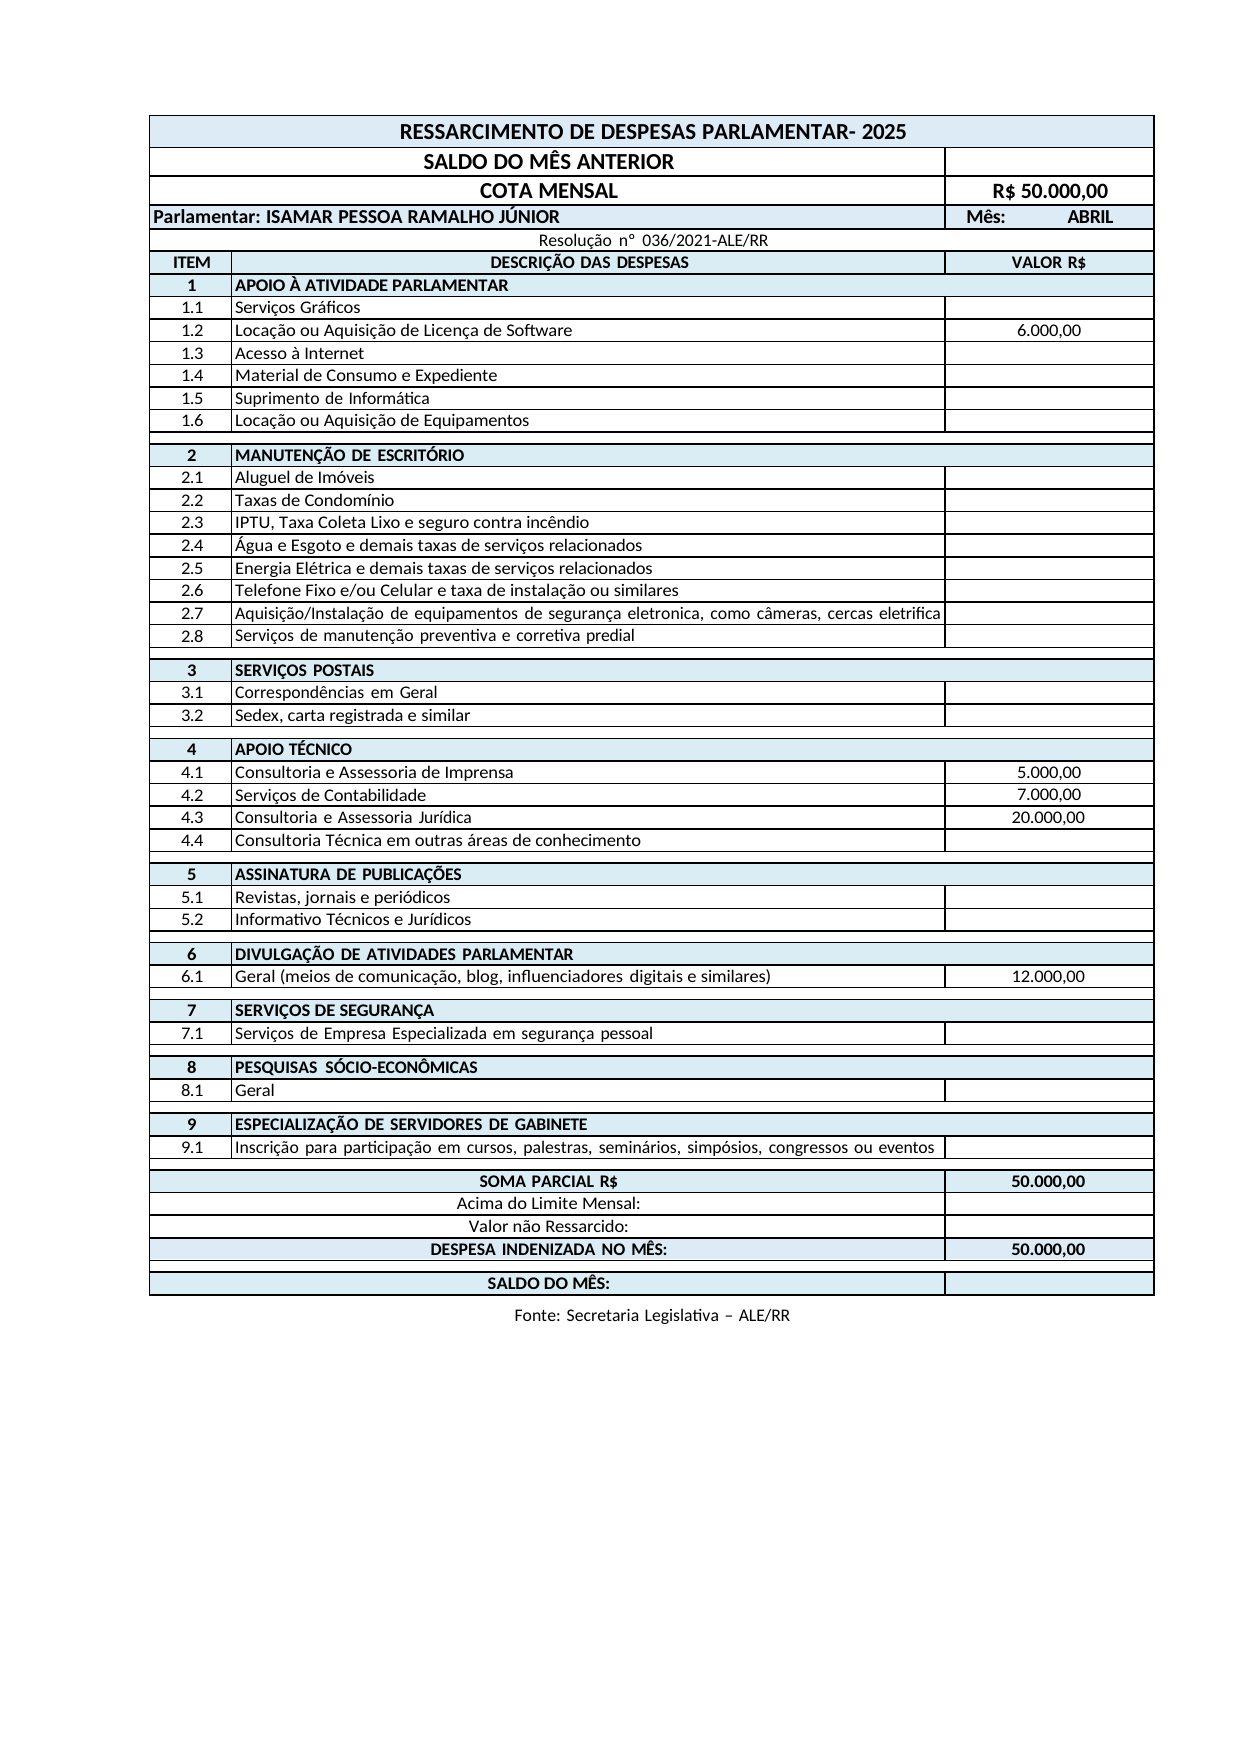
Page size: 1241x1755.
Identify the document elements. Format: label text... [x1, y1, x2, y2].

table_cell Material de Consumo e Expediente [232, 365, 944, 386]
table_cell [946, 388, 1153, 409]
table_cell 5.1 [150, 886, 231, 907]
table_cell [946, 580, 1153, 601]
table_cell 7.1 [150, 1023, 231, 1044]
table_cell 1.3 [150, 342, 231, 363]
table_cell Água e Esgoto e demais taxas de serviços relacionados [232, 535, 944, 556]
table_cell [946, 467, 1153, 488]
table_cell 2 [150, 445, 231, 466]
table_cell 4.4 [150, 830, 231, 851]
table_cell Consultoria Técnica em outras áreas de conhecimento [232, 830, 944, 851]
table_cell [946, 512, 1153, 533]
table_cell 4.2 [150, 784, 231, 805]
table_cell Energia Elétrica e demais taxas de serviços relacionados [232, 558, 944, 578]
table_cell 2.5 [150, 558, 231, 578]
table_cell DIVULGAÇÃO DE ATIVIDADES PARLAMENTAR [232, 943, 1153, 964]
table_cell 1.4 [150, 365, 231, 386]
table_cell 3 [150, 660, 231, 681]
table_cell Serviços Gráficos [232, 297, 944, 318]
table_cell [946, 490, 1153, 511]
table_cell 7.000,00 [946, 784, 1153, 805]
table_cell 50.000,00 [946, 1239, 1153, 1259]
table_cell 7 [150, 1000, 231, 1021]
table_cell Informativo Técnicos e Jurídicos [232, 909, 944, 930]
table_cell [946, 1080, 1153, 1101]
table_cell MANUTENÇÃO DE ESCRITÓRIO [232, 445, 1153, 466]
table_cell 1.5 [150, 388, 231, 409]
table_cell [150, 852, 1153, 862]
table_cell 4 [150, 739, 231, 760]
table_cell Acima do Limite Mensal: [150, 1193, 944, 1214]
table_cell SALDO DO MÊS: [150, 1273, 944, 1294]
table_cell [946, 625, 1153, 646]
table_cell VALOR R$ [946, 252, 1153, 273]
table_cell Sedex, carta registrada e similar [232, 705, 944, 726]
table_cell [946, 1137, 1153, 1157]
table_cell SALDO DO MÊS ANTERIOR [150, 148, 944, 175]
table_cell [150, 1159, 1153, 1169]
table_cell [150, 433, 1153, 443]
table_cell SERVIÇOS DE SEGURANÇA [232, 1000, 1153, 1021]
table_cell 9.1 [150, 1137, 231, 1157]
table_cell [946, 1023, 1153, 1044]
table_header RESSARCIMENTO DE DESPESAS PARLAMENTAR- 2025 [150, 116, 1153, 147]
table_cell [946, 297, 1153, 318]
table_cell 1 [150, 275, 231, 296]
table_cell ASSINATURA DE PUBLICAÇÕES [232, 864, 1153, 885]
table_cell 1.6 [150, 410, 231, 431]
table_cell SERVIÇOS POSTAIS [232, 660, 1153, 681]
table_cell 4.3 [150, 807, 231, 828]
table_cell [150, 648, 1153, 658]
table_cell 2.3 [150, 512, 231, 533]
table_cell 6.000,00 [946, 320, 1153, 341]
table_cell APOIO À ATIVIDADE PARLAMENTAR [232, 275, 1153, 296]
table_cell 2.2 [150, 490, 231, 511]
table_cell 1.1 [150, 297, 231, 318]
table_cell Mês: ABRIL [946, 206, 1153, 228]
table_cell 2.1 [150, 467, 231, 488]
table_cell Taxas de Condomínio [232, 490, 944, 511]
table_cell SOMA PARCIAL R$ [150, 1171, 944, 1192]
table_cell 2.6 [150, 580, 231, 601]
table_cell 9 [150, 1114, 231, 1135]
text Fonte: Secretaria Legislativa – ALE/RR [148, 1304, 1157, 1326]
table_cell [946, 410, 1153, 431]
table_cell Aluguel de Imóveis [232, 467, 944, 488]
table_cell Locação ou Aquisição de Equipamentos [232, 410, 944, 431]
table_cell [946, 682, 1153, 703]
table_cell 6.1 [150, 966, 231, 987]
table_cell [946, 705, 1153, 726]
table_cell Acesso à Internet [232, 342, 944, 363]
table_cell Correspondências em Geral [232, 682, 944, 703]
table_cell Valor não Ressarcido: [150, 1216, 944, 1237]
table_cell R$ 50.000,00 [946, 177, 1153, 204]
table_cell 8.1 [150, 1080, 231, 1101]
table_cell [946, 1216, 1153, 1237]
table_cell [150, 988, 1153, 998]
table_cell [946, 558, 1153, 578]
table_cell Serviços de Contabilidade [232, 784, 944, 805]
table_cell [150, 1045, 1153, 1055]
table_cell [150, 1102, 1153, 1112]
table_cell Geral (meios de comunicação, blog, influenciadores digitais e similares) [232, 966, 944, 987]
table_cell 3.1 [150, 682, 231, 703]
table_cell IPTU, Taxa Coleta Lixo e seguro contra incêndio [232, 512, 944, 533]
table_cell [150, 1261, 1153, 1271]
table_cell [150, 932, 1153, 942]
table_cell 8 [150, 1057, 231, 1078]
table_cell COTA MENSAL [150, 177, 944, 204]
table_cell Resolução nº 036/2021-ALE/RR [150, 230, 1153, 250]
table_cell 5.2 [150, 909, 231, 930]
table_cell Serviços de Empresa Especializada em segurança pessoal [232, 1023, 944, 1044]
table_cell 12.000,00 [946, 966, 1153, 987]
table_cell 2.4 [150, 535, 231, 556]
table_cell [946, 603, 1153, 624]
table_cell 50.000,00 [946, 1171, 1153, 1192]
table_cell [946, 830, 1153, 851]
table_cell [946, 886, 1153, 907]
table_cell Locação ou Aquisição de Licença de Software [232, 320, 944, 341]
table_cell [946, 342, 1153, 363]
table_cell Geral [232, 1080, 944, 1101]
table_cell [946, 1273, 1153, 1294]
table_cell 6 [150, 943, 231, 964]
table_cell Serviços de manutenção preventiva e corretiva predial [232, 625, 944, 646]
table_cell Aquisição/Instalação de equipamentos de segurança eletronica, como câmeras, cercas eletrifica [232, 603, 944, 624]
table_cell 1.2 [150, 320, 231, 341]
table_cell [946, 148, 1153, 175]
table_cell Telefone Fixo e/ou Celular e taxa de instalação ou similares [232, 580, 944, 601]
table_cell [946, 535, 1153, 556]
table_cell ITEM [150, 252, 231, 273]
table_cell [946, 1193, 1153, 1214]
table_cell 4.1 [150, 762, 231, 783]
table_cell Parlamentar: ISAMAR PESSOA RAMALHO JÚNIOR [150, 206, 944, 228]
table_cell Revistas, jornais e periódicos [232, 886, 944, 907]
table_cell [150, 727, 1153, 737]
table_cell 2.7 [150, 603, 231, 624]
table_cell [946, 909, 1153, 930]
table_cell Consultoria e Assessoria de Imprensa [232, 762, 944, 783]
table_cell PESQUISAS SÓCIO-ECONÔMICAS [232, 1057, 1153, 1078]
table_cell Inscrição para participação em cursos, palestras, seminários, simpósios, congressos ou eventos [232, 1137, 944, 1157]
table_cell DESCRIÇÃO DAS DESPESAS [232, 252, 944, 273]
table_cell 5 [150, 864, 231, 885]
table_cell APOIO TÉCNICO [232, 739, 1153, 760]
table_cell DESPESA INDENIZADA NO MÊS: [150, 1239, 944, 1259]
table_cell 20.000,00 [946, 807, 1153, 828]
table_cell Suprimento de Informática [232, 388, 944, 409]
table_cell [946, 365, 1153, 386]
table_cell Consultoria e Assessoria Jurídica [232, 807, 944, 828]
table_cell ESPECIALIZAÇÃO DE SERVIDORES DE GABINETE [232, 1114, 1153, 1135]
table_cell 2.8 [150, 625, 231, 646]
table_cell 5.000,00 [946, 762, 1153, 783]
table_cell 3.2 [150, 705, 231, 726]
